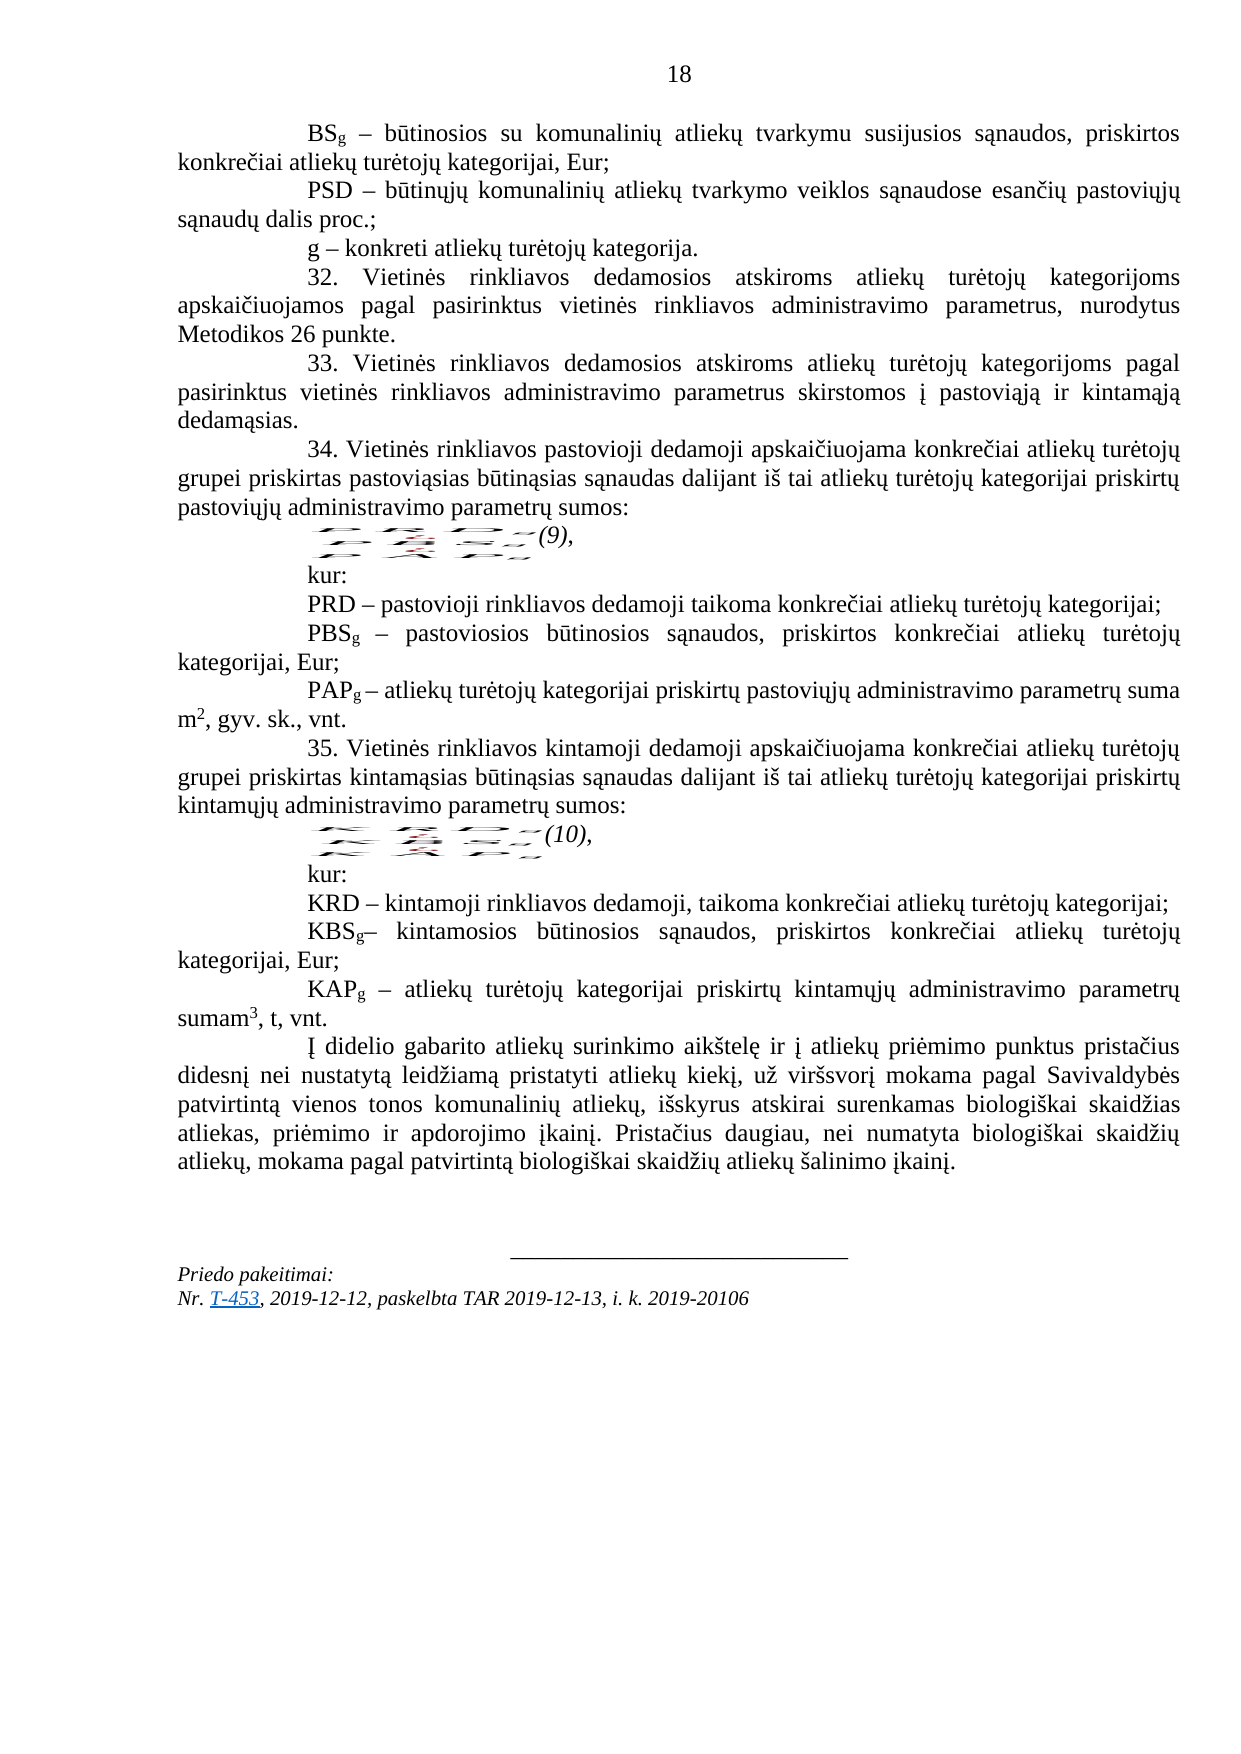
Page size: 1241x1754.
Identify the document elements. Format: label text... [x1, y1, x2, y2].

text Nr. T-453, 2019-12-12, paskelbta TAR 2019-12-13, i. k. 2019-20106 [177, 1286, 1181, 1309]
text BSg – būtinosios su komunalinių atliekų tvarkymu susijusios sąnaudos, priskirtos konkrečiai atliekų turėtojų kategorijai, Eur; [177, 118, 1181, 176]
text 33. Vietinės rinkliavos dedamosios atskiroms atliekų turėtojų kategorijoms pagal pasirinktus vietinės rinkliavos administravimo parametrus skirstomos į pastoviąją ir kintamąją dedamąsias. [177, 348, 1181, 434]
text ___________________________ [177, 1233, 1181, 1261]
text PSD – būtinųjų komunalinių atliekų tvarkymo veiklos sąnaudose esančių pastoviųjų sąnaudų dalis proc.; [177, 176, 1181, 233]
text KBSg– kintamosios būtinosios sąnaudos, priskirtos konkrečiai atliekų turėtojų kategorijai, Eur; [177, 916, 1181, 974]
text KAPg – atliekų turėtojų kategorijai priskirtų kintamųjų administravimo parametrų sumam3, t, vnt. [177, 974, 1181, 1031]
text KRD – kintamoji rinkliavos dedamoji, taikoma konkrečiai atliekų turėtojų kategorijai; [177, 888, 1181, 916]
text Į didelio gabarito atliekų surinkimo aikštelę ir į atliekų priėmimo punktus pristačius didesnį nei nustatytą leidžiamą pristatyti atliekų kiekį, už viršsvorį mokama pagal Savivaldybės patvirtintą vienos tonos komunalinių atliekų, išskyrus atskirai surenkamas biologiškai skaidžias atliekas, priėmimo ir apdorojimo įkainį. Pristačius daugiau, nei numatyta biologiškai skaidžių atliekų, mokama pagal patvirtintą biologiškai skaidžių atliekų šalinimo įkainį. [177, 1031, 1181, 1175]
text (10), [177, 819, 1181, 859]
text PAPg – atliekų turėtojų kategorijai priskirtų pastoviųjų administravimo parametrų suma m2, gyv. sk., vnt. [177, 675, 1181, 733]
text PRD – pastovioji rinkliavos dedamoji taikoma konkrečiai atliekų turėtojų kategorijai; [177, 589, 1181, 618]
text PBSg – pastoviosios būtinosios sąnaudos, priskirtos konkrečiai atliekų turėtojų kategorijai, Eur; [177, 618, 1181, 675]
text (9), [177, 521, 1181, 560]
text kur: [177, 859, 1181, 888]
text g – konkreti atliekų turėtojų kategorija. [177, 233, 1181, 262]
text Priedo pakeitimai: [177, 1261, 1181, 1286]
text 34. Vietinės rinkliavos pastovioji dedamoji apskaičiuojama konkrečiai atliekų turėtojų grupei priskirtas pastoviąsias būtinąsias sąnaudas dalijant iš tai atliekų turėtojų kategorijai priskirtų pastoviųjų administravimo parametrų sumos: [177, 434, 1181, 521]
text kur: [177, 560, 1181, 589]
text 32. Vietinės rinkliavos dedamosios atskiroms atliekų turėtojų kategorijoms apskaičiuojamos pagal pasirinktus vietinės rinkliavos administravimo parametrus, nurodytus Metodikos 26 punkte. [177, 262, 1181, 348]
text 35. Vietinės rinkliavos kintamoji dedamoji apskaičiuojama konkrečiai atliekų turėtojų grupei priskirtas kintamąsias būtinąsias sąnaudas dalijant iš tai atliekų turėtojų kategorijai priskirtų kintamųjų administravimo parametrų sumos: [177, 733, 1181, 819]
